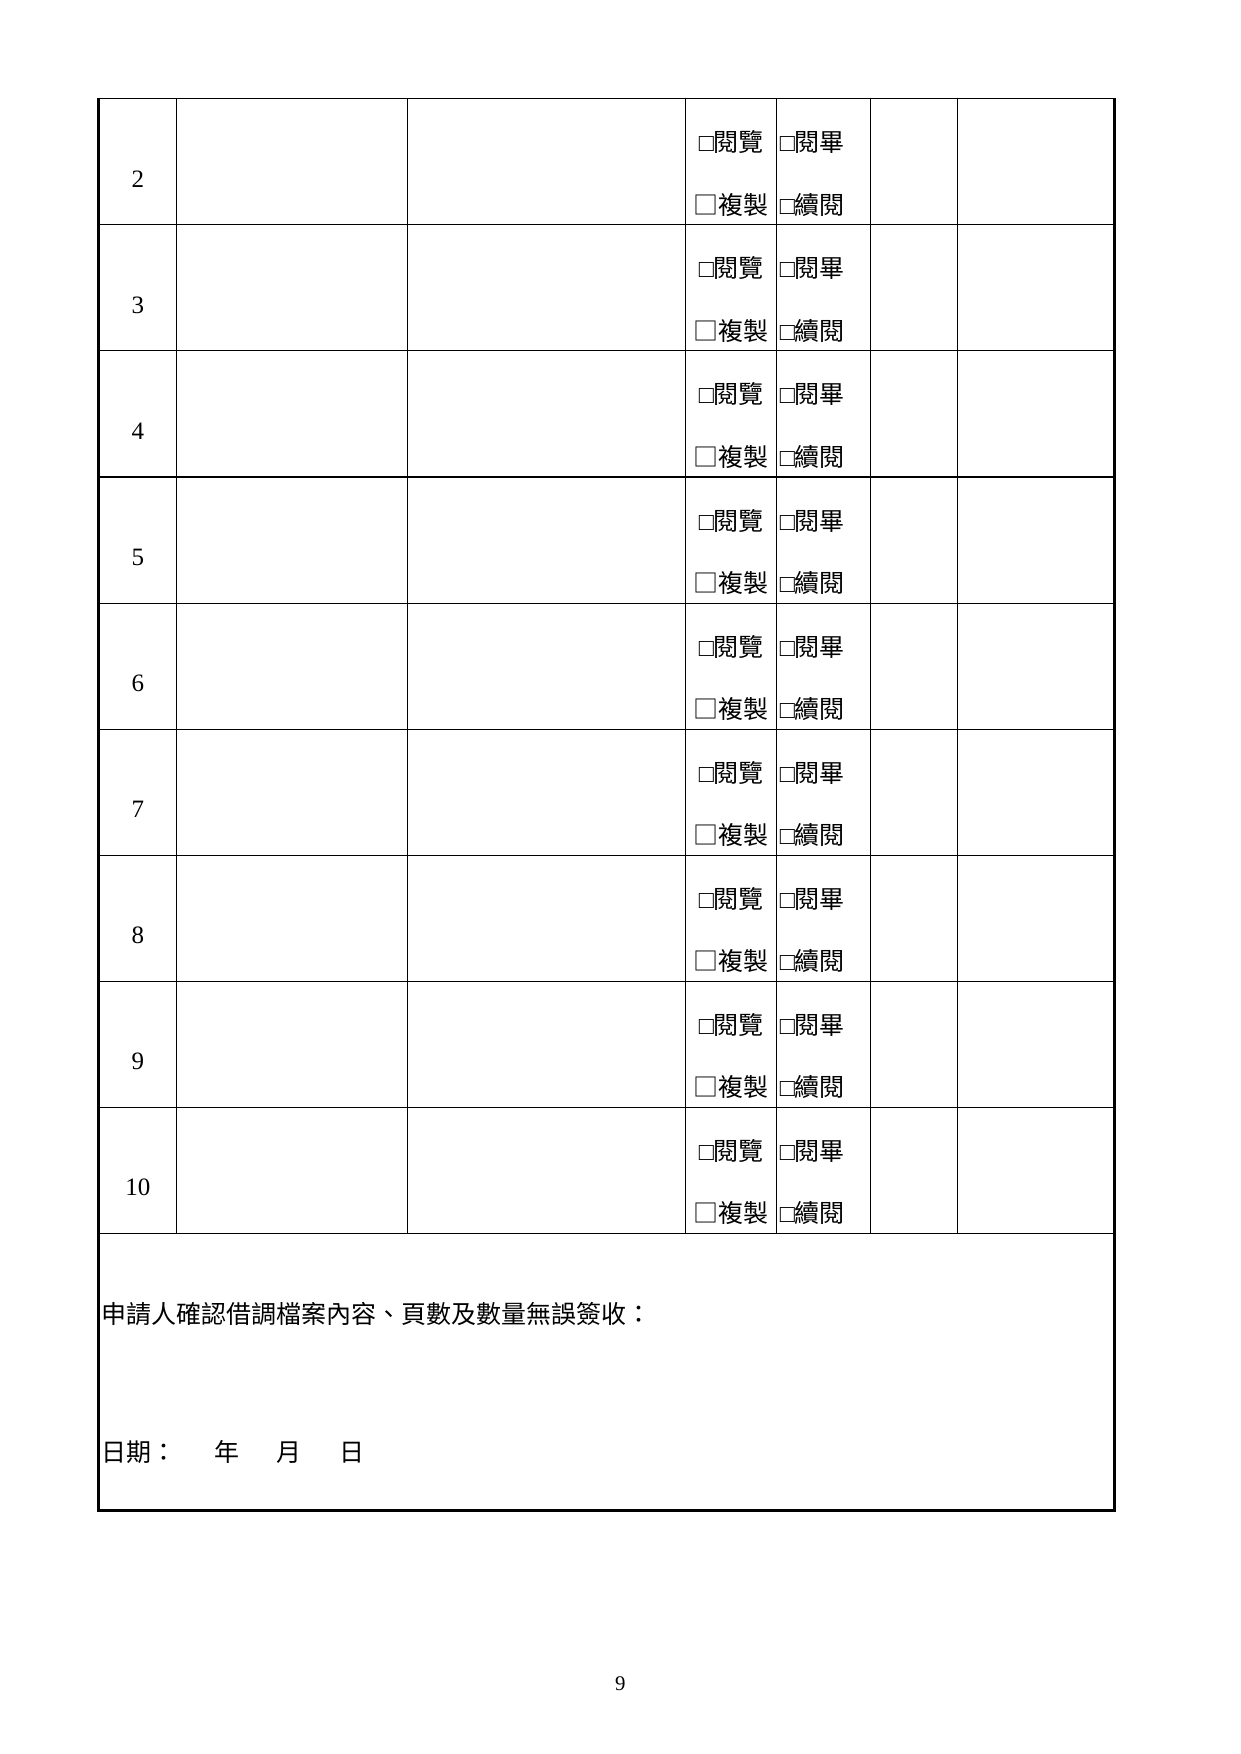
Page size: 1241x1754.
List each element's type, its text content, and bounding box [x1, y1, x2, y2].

table_cell □閱覽□複製 [686, 730, 776, 854]
table_cell 9 [100, 982, 176, 1107]
table_cell [177, 856, 407, 981]
table_cell [958, 225, 1113, 350]
table_cell [871, 351, 957, 476]
table_cell □閱畢 □續閱 [777, 225, 870, 350]
table_cell [408, 1108, 685, 1233]
table_cell 5 [100, 478, 176, 602]
table_cell 7 [100, 730, 176, 854]
table_cell [958, 982, 1113, 1107]
table_cell [408, 225, 685, 350]
table_cell [177, 478, 407, 602]
table_cell [871, 1108, 957, 1233]
table_cell [177, 351, 407, 476]
table_cell [408, 856, 685, 981]
table_cell □閱畢 □續閱 [777, 351, 870, 476]
table_cell [177, 225, 407, 350]
table_cell 10 [100, 1108, 176, 1233]
table_cell [408, 982, 685, 1107]
table_cell [177, 604, 407, 728]
table_cell □閱畢 □續閱 [777, 1108, 870, 1233]
table_cell [408, 730, 685, 854]
table_cell 申請人確認借調檔案內容、頁數及數量無誤簽收： 日期： 年 月 日 [100, 1234, 1113, 1509]
table_cell □閱覽□複製 [686, 351, 776, 476]
table_cell [958, 1108, 1113, 1233]
table_cell □閱畢 □續閱 [777, 856, 870, 981]
table_cell □閱畢 □續閱 [777, 99, 870, 224]
table_cell [871, 730, 957, 854]
table_cell □閱覽□複製 [686, 1108, 776, 1233]
table_cell [871, 856, 957, 981]
table_cell [871, 99, 957, 224]
table_cell [958, 99, 1113, 224]
table_cell [408, 99, 685, 224]
table_cell □閱畢 □續閱 [777, 604, 870, 728]
table_cell □閱畢 □續閱 [777, 982, 870, 1107]
table_cell [871, 225, 957, 350]
table_cell □閱畢 □續閱 [777, 730, 870, 854]
table_cell [871, 604, 957, 728]
table_cell □閱覽□複製 [686, 225, 776, 350]
table_cell 2 [100, 99, 176, 224]
table_cell 8 [100, 856, 176, 981]
table_cell [177, 730, 407, 854]
table_cell [958, 351, 1113, 476]
table_cell [177, 1108, 407, 1233]
table_cell 4 [100, 351, 176, 476]
table_cell [177, 99, 407, 224]
table_cell □閱覽□複製 [686, 856, 776, 981]
table_cell □閱畢 □續閱 [777, 478, 870, 602]
table_cell [408, 478, 685, 602]
table_cell □閱覽□複製 [686, 982, 776, 1107]
table_cell □閱覽□複製 [686, 478, 776, 602]
table_cell □閱覽□複製 [686, 604, 776, 728]
table_cell 3 [100, 225, 176, 350]
table_cell [958, 478, 1113, 602]
table_cell [958, 730, 1113, 854]
table_cell [408, 604, 685, 728]
table_cell [871, 478, 957, 602]
table_cell □閱覽□複製 [686, 99, 776, 224]
table_cell [958, 856, 1113, 981]
table_cell 6 [100, 604, 176, 728]
table_cell [177, 982, 407, 1107]
table_cell [958, 604, 1113, 728]
table_cell [408, 351, 685, 476]
table_cell [871, 982, 957, 1107]
